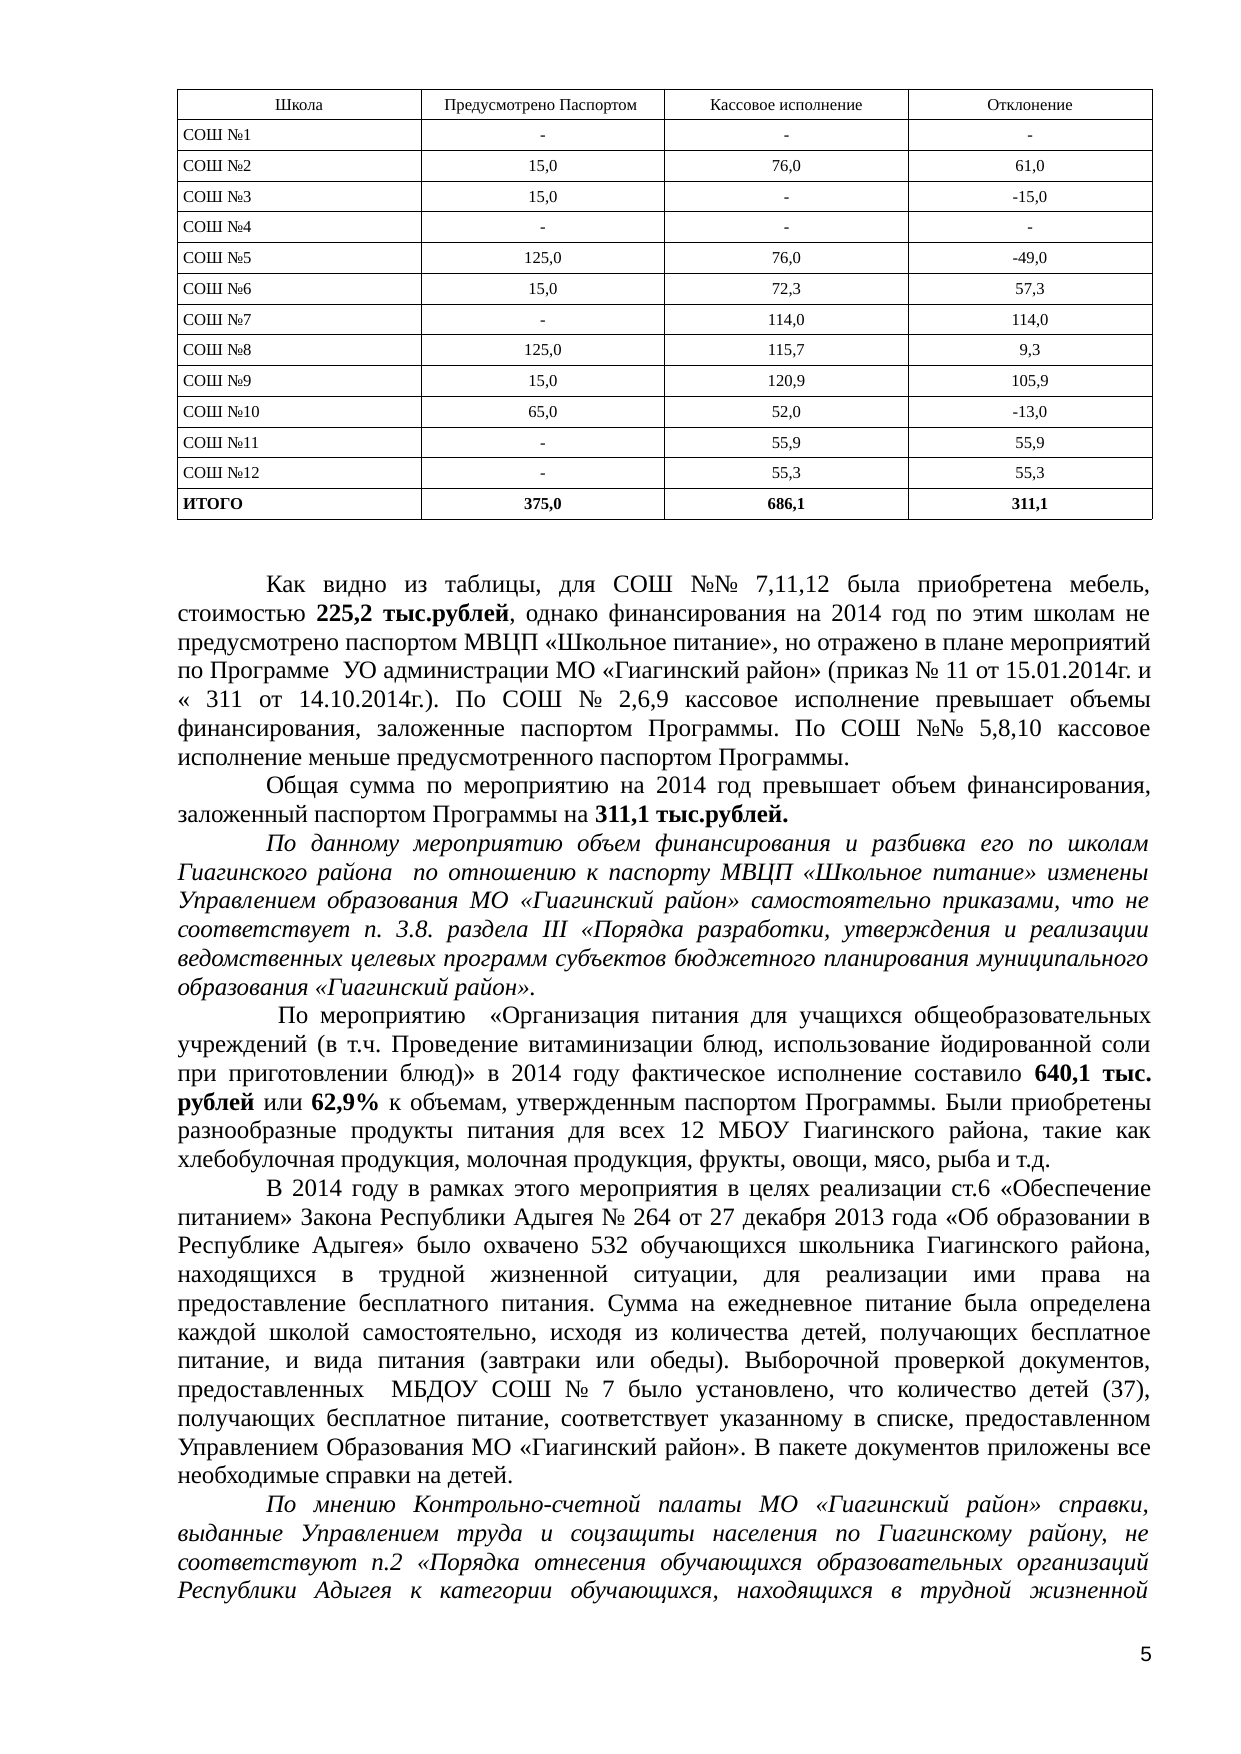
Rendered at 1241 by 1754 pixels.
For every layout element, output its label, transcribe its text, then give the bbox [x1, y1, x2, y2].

text Как видно из таблицы, для СОШ №№ 7,11,12 была приобретена мебель, стоимостью 225,2 тыс.рублей, однако финансирования на 2014 год по этим школам не предусмотрено паспортом МВЦП «Школьное питание», но отражено в плане мероприятий по Программе УО администрации МО «Гиагинский район» (приказ № 11 от 15.01.2014г. и « 311 от 14.10.2014г.). По СОШ № 2,6,9 кассовое исполнение превышает объемы финансирования, заложенные паспортом Программы. По СОШ №№ 5,8,10 кассовое исполнение меньше предусмотренного паспортом Программы. [177, 569, 1152, 770]
table_cell - [665, 182, 908, 211]
table_cell - [909, 212, 1152, 242]
table_cell СОШ №5 [178, 243, 421, 273]
table_cell СОШ №7 [178, 305, 421, 334]
table_cell 61,0 [909, 151, 1152, 181]
text По мнению Контрольно-счетной палаты МО «Гиагинский район» справки, выданные Управлением труда и соцзащиты населения по Гиагинскому району, не соответствуют п.2 «Порядка отнесения обучающихся образовательных организаций Республики Адыгея к категории обучающихся, находящихся в трудной жизненной [177, 1489, 1152, 1604]
table_cell СОШ №8 [178, 335, 421, 365]
table_cell СОШ №12 [178, 458, 421, 488]
table_cell - [422, 305, 664, 334]
table_cell - [422, 458, 664, 488]
table_cell - [422, 212, 664, 242]
table_header Предусмотрено Паспортом [422, 90, 664, 119]
table_header Кассовое исполнение [665, 90, 908, 119]
table_cell СОШ №11 [178, 428, 421, 457]
table_cell ИТОГО [178, 489, 421, 519]
text По данному мероприятию объем финансирования и разбивка его по школам Гиагинского района по отношению к паспорту МВЦП «Школьное питание» изменены Управлением образования МО «Гиагинский район» самостоятельно приказами, что не соответствует п. 3.8. раздела III «Порядка разработки, утверждения и реализации ведомственных целевых программ субъектов бюджетного планирования муниципального образования «Гиагинский район». [177, 828, 1152, 1000]
table_cell 9,3 [909, 335, 1152, 365]
table_cell 15,0 [422, 366, 664, 396]
table_cell 311,1 [909, 489, 1152, 519]
table_cell 76,0 [665, 151, 908, 181]
table_cell СОШ №2 [178, 151, 421, 181]
table_cell СОШ №9 [178, 366, 421, 396]
table_cell - [665, 212, 908, 242]
table_cell 125,0 [422, 335, 664, 365]
table_cell 114,0 [909, 305, 1152, 334]
text По мероприятию «Организация питания для учащихся общеобразовательных учреждений (в т.ч. Проведение витаминизации блюд, использование йодированной соли при приготовлении блюд)» в 2014 году фактическое исполнение составило 640,1 тыс. рублей или 62,9% к объемам, утвержденным паспортом Программы. Были приобретены разнообразные продукты питания для всех 12 МБОУ Гиагинского района, такие как хлебобулочная продукция, молочная продукция, фрукты, овощи, мясо, рыба и т.д. [177, 1000, 1152, 1173]
table_cell 52,0 [665, 397, 908, 427]
table_cell -15,0 [909, 182, 1152, 211]
table_cell 57,3 [909, 274, 1152, 304]
table_cell 686,1 [665, 489, 908, 519]
table_cell 15,0 [422, 182, 664, 211]
text Общая сумма по мероприятию на 2014 год превышает объем финансирования, заложенный паспортом Программы на 311,1 тыс.рублей. [177, 770, 1152, 828]
table_cell СОШ №6 [178, 274, 421, 304]
table_cell 55,3 [665, 458, 908, 488]
table_cell 114,0 [665, 305, 908, 334]
text В 2014 году в рамках этого мероприятия в целях реализации ст.6 «Обеспечение питанием» Закона Республики Адыгея № 264 от 27 декабря 2013 года «Об образовании в Республике Адыгея» было охвачено 532 обучающихся школьника Гиагинского района, находящихся в трудной жизненной ситуации, для реализации ими права на предоставление бесплатного питания. Сумма на ежедневное питание была определена каждой школой самостоятельно, исходя из количества детей, получающих бесплатное питание, и вида питания (завтраки или обеды). Выборочной проверкой документов, предоставленных МБДОУ СОШ № 7 было установлено, что количество детей (37), получающих бесплатное питание, соответствует указанному в списке, предоставленном Управлением Образования МО «Гиагинский район». В пакете документов приложены все необходимые справки на детей. [177, 1173, 1152, 1489]
table_cell - [665, 120, 908, 150]
table_cell 55,3 [909, 458, 1152, 488]
table_cell - [422, 120, 664, 150]
table_cell 65,0 [422, 397, 664, 427]
table_cell 55,9 [909, 428, 1152, 457]
table_cell 76,0 [665, 243, 908, 273]
table_header Отклонение [909, 90, 1152, 119]
table_cell СОШ №4 [178, 212, 421, 242]
table_cell 15,0 [422, 274, 664, 304]
table_cell - [909, 120, 1152, 150]
table_cell СОШ №1 [178, 120, 421, 150]
table_cell 72,3 [665, 274, 908, 304]
table_cell 120,9 [665, 366, 908, 396]
table_header Школа [178, 90, 421, 119]
table_cell 15,0 [422, 151, 664, 181]
table_cell 105,9 [909, 366, 1152, 396]
table_cell - [422, 428, 664, 457]
table_cell 125,0 [422, 243, 664, 273]
table_cell 115,7 [665, 335, 908, 365]
table_cell СОШ №3 [178, 182, 421, 211]
table_cell -49,0 [909, 243, 1152, 273]
table_cell 55,9 [665, 428, 908, 457]
table_cell 375,0 [422, 489, 664, 519]
table_cell СОШ №10 [178, 397, 421, 427]
table_cell -13,0 [909, 397, 1152, 427]
